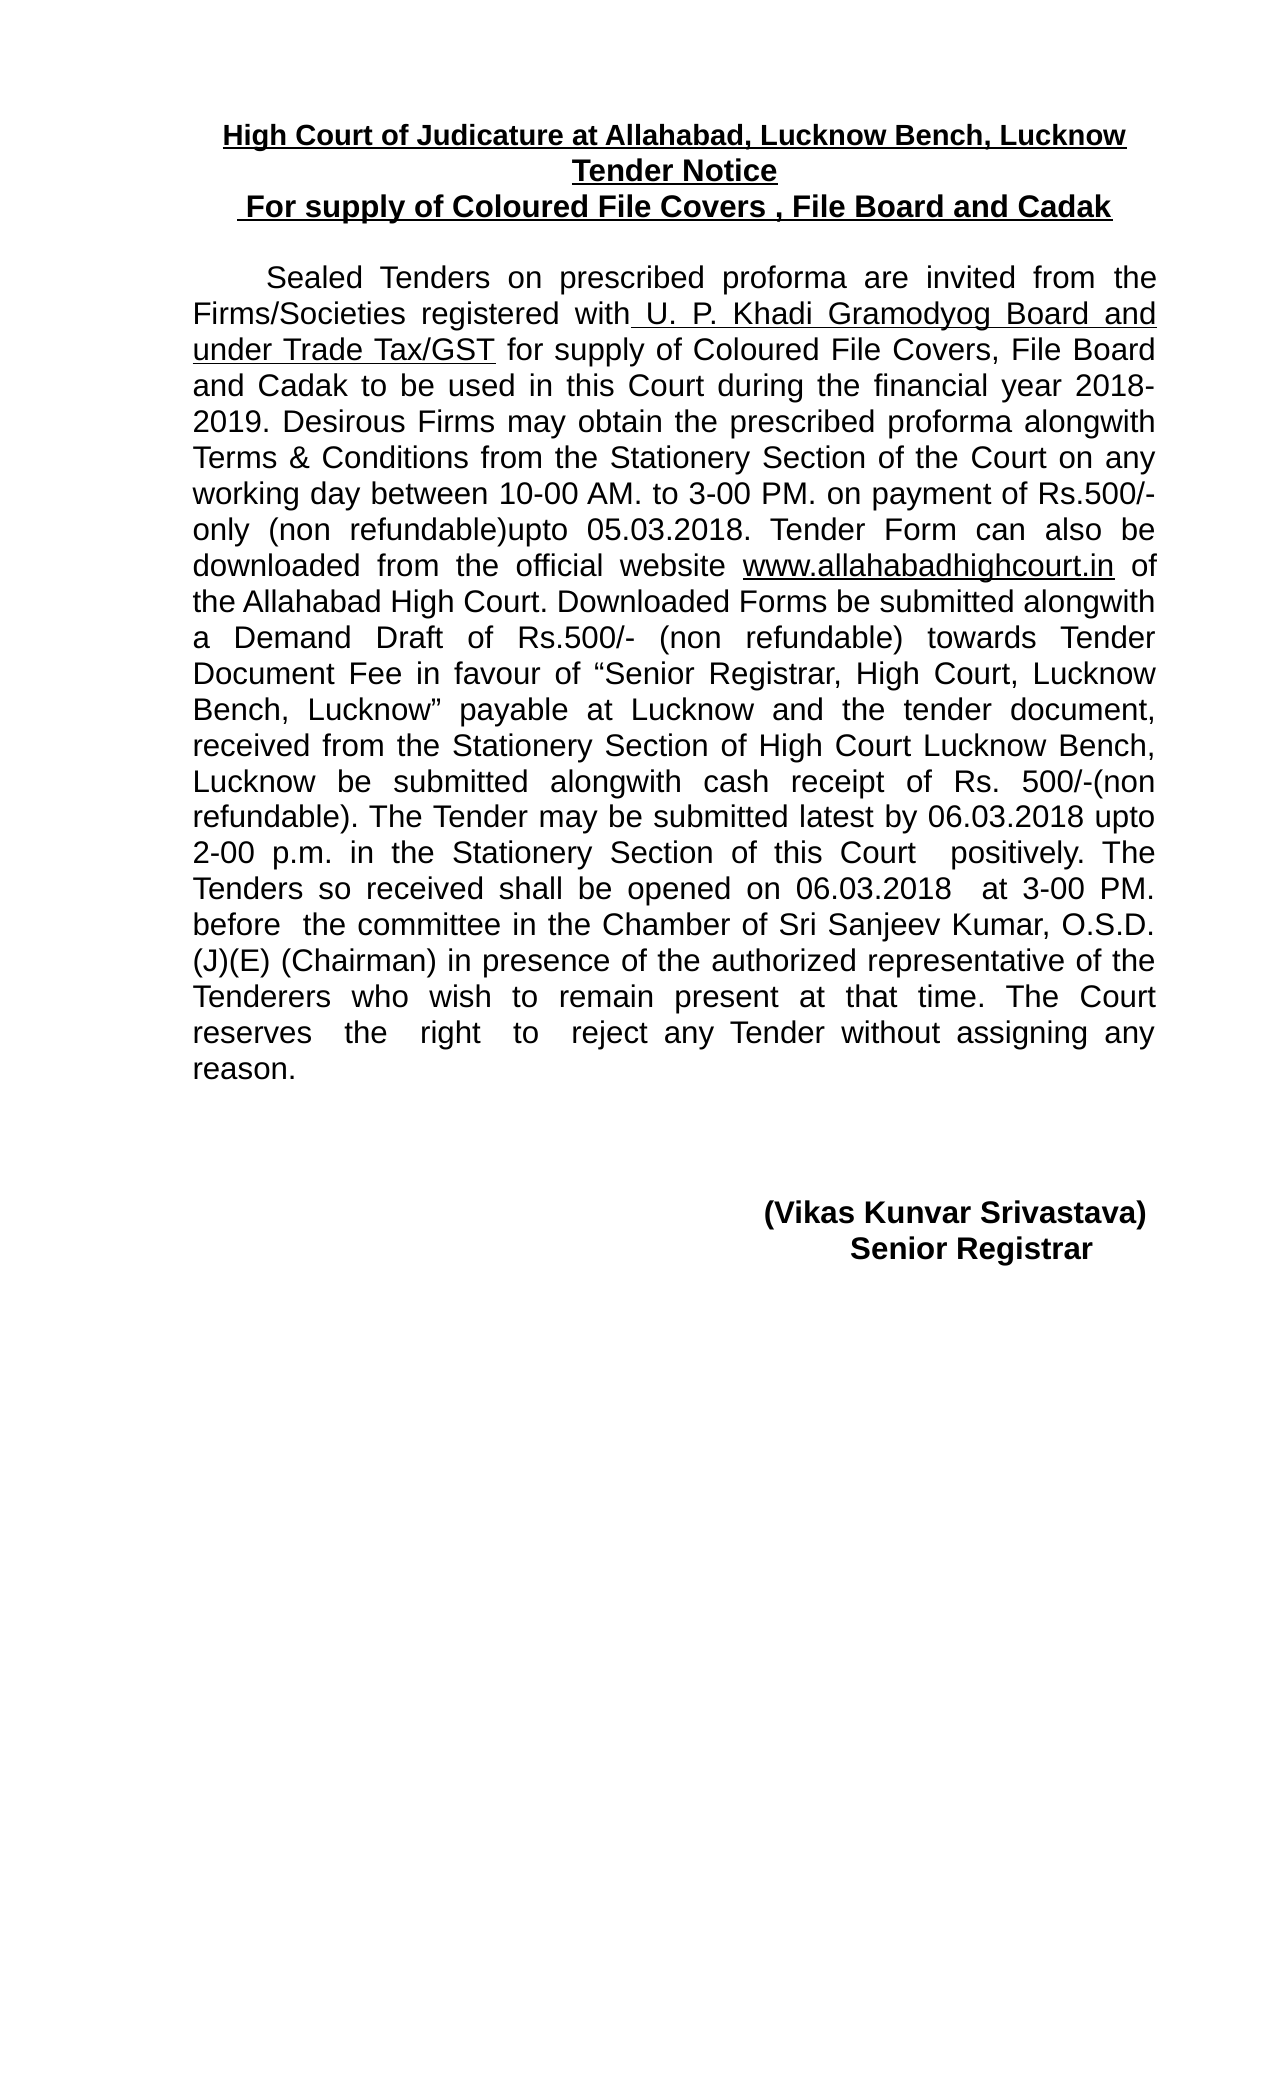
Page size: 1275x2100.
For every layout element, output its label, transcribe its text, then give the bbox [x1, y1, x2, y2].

text Senior Registrar [192, 1230, 1157, 1266]
text Tender Notice [192, 152, 1157, 188]
text High Court of Judicature at Allahabad, Lucknow Bench, Lucknow [192, 118, 1157, 152]
text For supply of Coloured File Covers , File Board and Cadak [192, 188, 1157, 223]
text Sealed Tenders on prescribed proforma are invited from the Firms/Societies registered with U. P. Khadi Gramodyog Board and under Trade Tax/GST for supply of Coloured File Covers, File Board and Cadak to be used in this Court during the financial year 2018-2019. Desirous Firms may obtain the prescribed proforma alongwith Terms & Conditions from the Stationery Section of the Court on any working day between 10-00 AM. to 3-00 PM. on payment of Rs.500/- only (non refundable)upto 05.03.2018. Tender Form can also be downloaded from the official website www.allahabadhighcourt.in of the Allahabad High Court. Downloaded Forms be submitted alongwith a Demand Draft of Rs.500/- (non refundable) towards Tender Document Fee in favour of “Senior Registrar, High Court, Lucknow Bench, Lucknow” payable at Lucknow and the tender document, received from the Stationery Section of High Court Lucknow Bench, Lucknow be submitted alongwith cash receipt of Rs. 500/-(non refundable). The Tender may be submitted latest by 06.03.2018 upto 2-00 p.m. in the Stationery Section of this Court positively. The Tenders so received shall be opened on 06.03.2018 at 3-00 PM. before the committee in the Chamber of Sri Sanjeev Kumar, O.S.D. (J)(E) (Chairman) in presence of the authorized representative of the Tenderers who wish to remain present at that time. The Court reserves the right to reject any Tender without assigning any reason. [192, 259, 1157, 1086]
text (Vikas Kunvar Srivastava) [192, 1194, 1157, 1230]
